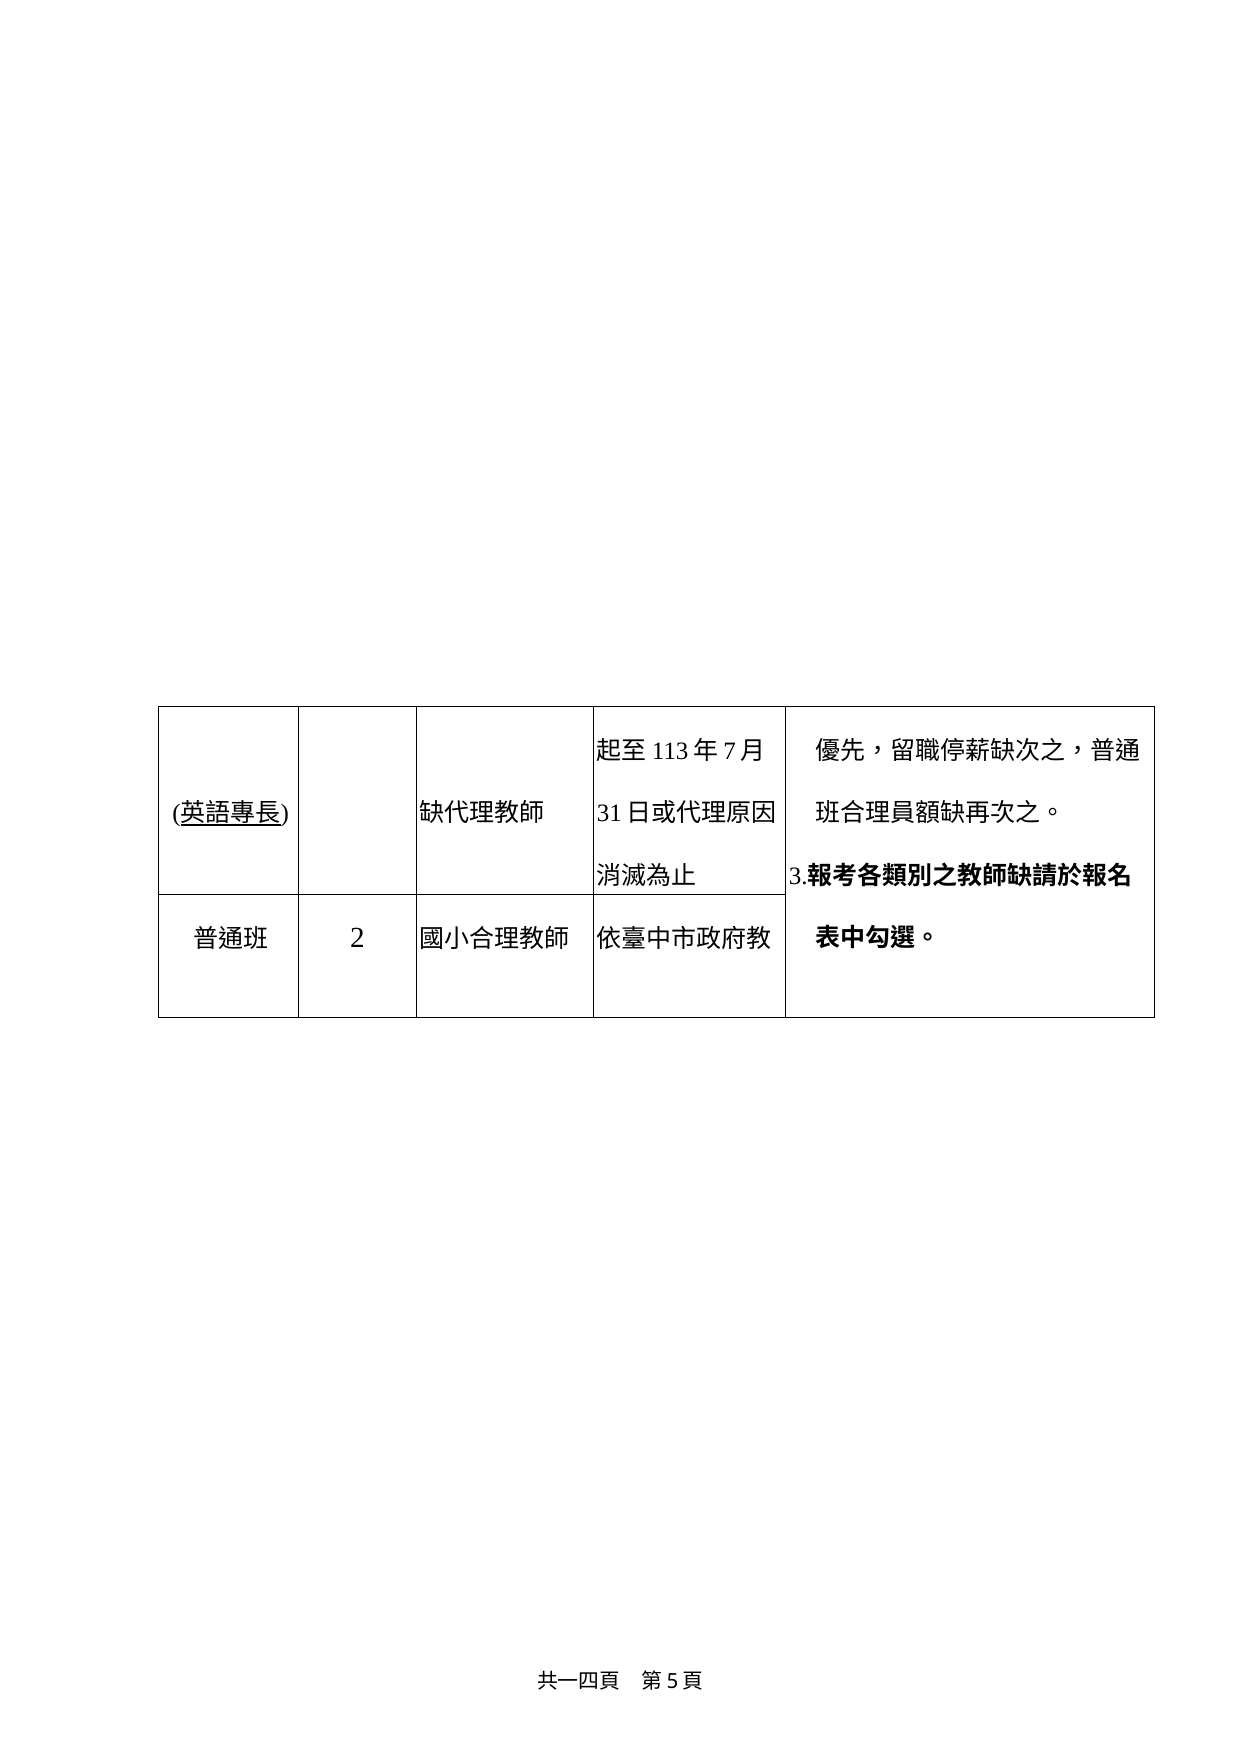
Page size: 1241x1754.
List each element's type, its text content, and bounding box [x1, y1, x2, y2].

table_cell 起至113年7月31日或代理原因消滅為止 [594, 707, 785, 894]
table_cell [299, 707, 416, 894]
table_cell 優先，留職停薪缺次之，普通班合理員額缺再次之。 3.報考各類別之教師缺請於報名表中勾選。 [786, 707, 1154, 1017]
table_cell 依臺中市政府教 [594, 895, 785, 1017]
table_cell 缺代理教師 [417, 707, 593, 894]
table_cell 普通班 [159, 895, 298, 1017]
table_cell 2 [299, 895, 416, 1017]
table_cell (英語專長) [159, 707, 298, 894]
table_cell 國小合理教師 [417, 895, 593, 1017]
